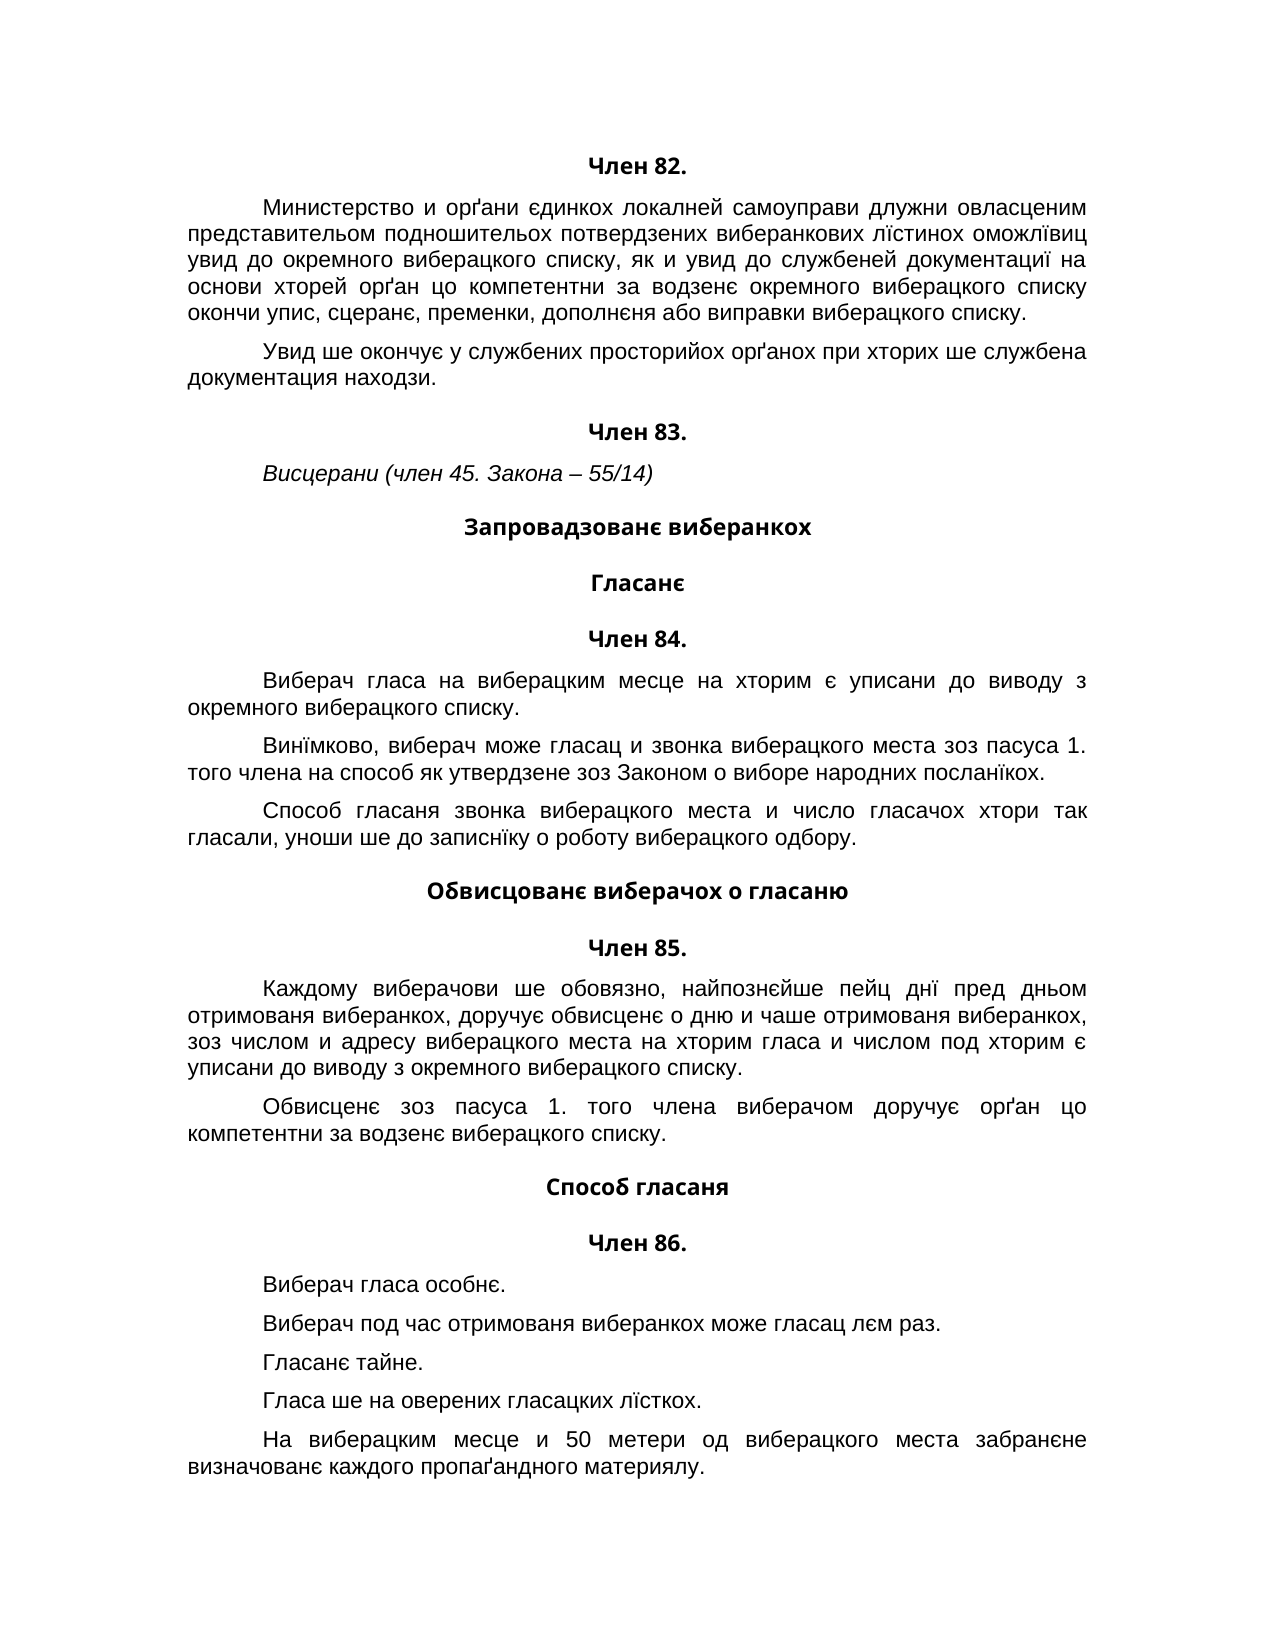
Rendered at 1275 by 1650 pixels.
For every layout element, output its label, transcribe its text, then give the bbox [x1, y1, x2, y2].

text Обвисценє зоз пасуса 1. того члена виберачом доручує орґан цо компетентни за водзенє виберацкого списку. [187, 1093, 1087, 1146]
text Висцерани (член 45. Закона – 55/14) [187, 459, 1087, 486]
text Каждому виберачови ше обовязно, найпознєйше пейц днї пред дньом отримованя виберанкох, доручує обвисценє о дню и чаше отримованя виберанкох, зоз числом и адресу виберацкого места на хторим гласа и числом под хторим є уписани до виводу з окремного виберацкого списку. [187, 975, 1087, 1081]
text Виберач гласа на виберацким месце на хторим є уписани до виводу з окремного виберацкого списку. [187, 667, 1087, 720]
text Член 83. [262, 416, 1012, 447]
text Член 86. [262, 1227, 1012, 1258]
text Член 85. [262, 931, 1012, 963]
text Винїмково, виберач може гласац и звонка виберацкого места зоз пасуса 1. того члена на способ як утвердзене зоз Законом о виборе народних посланїкох. [187, 732, 1087, 785]
text Увид ше окончує у службених просторийох орґанох при хторих ше службена документация находзи. [187, 338, 1087, 391]
text Член 82. [262, 150, 1012, 181]
text Гласа ше на оверених гласацких лїсткох. [187, 1387, 1087, 1414]
text Виберач гласа особнє. [187, 1271, 1087, 1297]
text Виберач под час отримованя виберанкох може гласац лєм раз. [187, 1310, 1087, 1336]
text Министерство и орґани єдинкох локалней самоуправи длужни овласценим представительом подношительох потвердзених виберанкових лїстинох оможлївиц увид до окремного виберацкого списку, як и увид до службеней документациї на основи хторей орґан цо компетентни за водзенє окремного виберацкого списку окончи упис, сцеранє, пременки, дополнєня або виправки виберацкого списку. [187, 194, 1087, 326]
text Гласанє тайне. [187, 1348, 1087, 1375]
text Способ гласаня [262, 1171, 1012, 1202]
text Запровадзованє виберанкох [262, 511, 1012, 542]
text Член 84. [262, 623, 1012, 654]
text На виберацким месце и 50 метери од виберацкого места забранєне визначованє каждого пропаґандного материялу. [187, 1426, 1087, 1479]
text Гласанє [262, 567, 1012, 598]
text Обвисцованє виберачох о гласаню [262, 875, 1012, 906]
text Способ гласаня звонка виберацкого места и число гласачох хтори так гласали, уноши ше до записнїку о роботу виберацкого одбору. [187, 797, 1087, 850]
